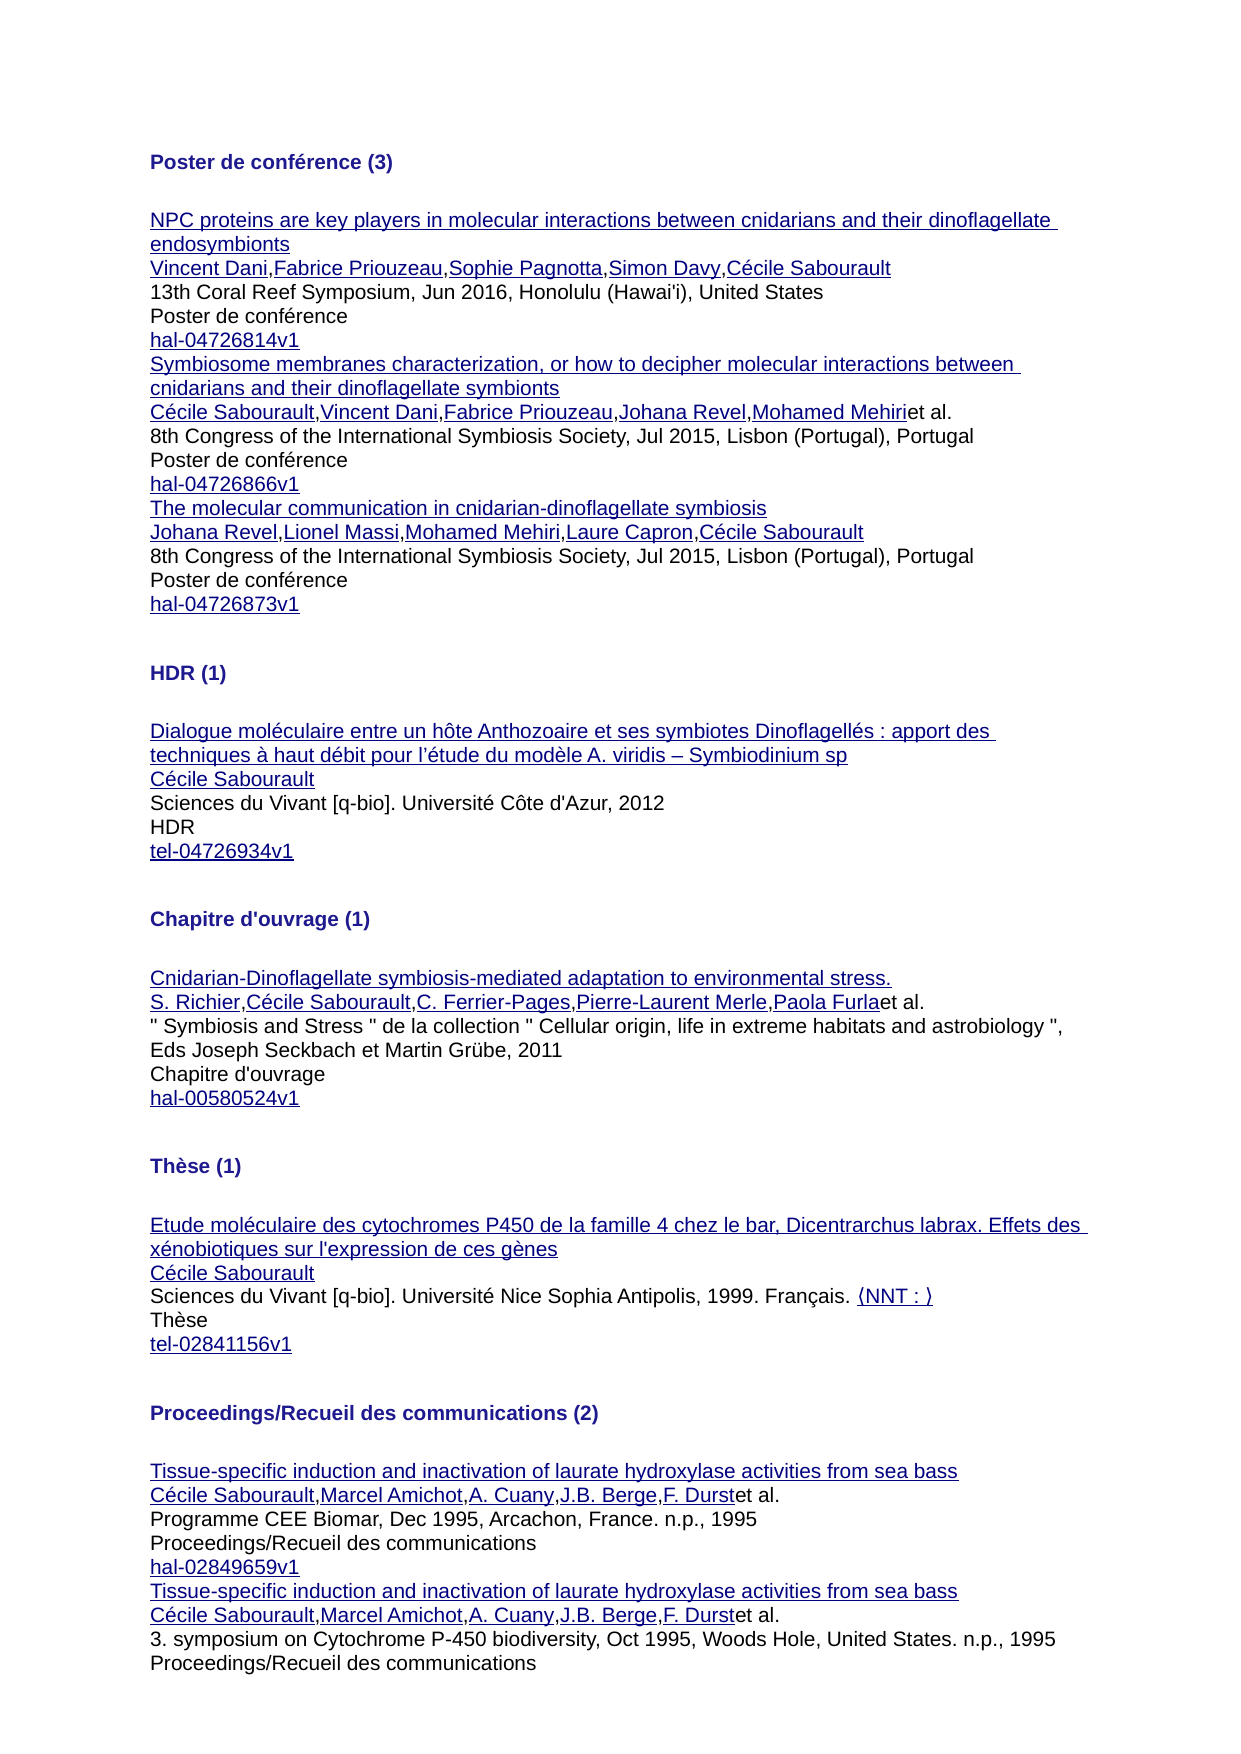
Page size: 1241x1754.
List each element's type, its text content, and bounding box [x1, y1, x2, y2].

table_cell The molecular communication in cnidarian-dinoflagellate symbiosis Johana Revel,Lionel Massi,Mohamed Mehiri,Laure Capron,Cécile Sabourault 8th Congress of the International Symbiosis Society, Jul 2015, Lisbon (Portugal), Portugal Poster de conférence hal-04726873v1 [150, 496, 1090, 616]
subtitle Poster de conférence (3) [150, 150, 1090, 174]
table_header Tissue-specific induction and inactivation of laurate hydroxylase activities from sea bass Cécile Sabourault,Marcel Amichot,A. Cuany,J.B. Berge,F. Durstet al. Programme CEE Biomar, Dec 1995, Arcachon, France. n.p., 1995 Proceedings/Recueil des communications hal-02849659v1 [150, 1459, 1090, 1579]
subtitle HDR (1) [150, 660, 1090, 684]
table_header Etude moléculaire des cytochromes P450 de la famille 4 chez le bar, Dicentrarchus labrax. Effets des xénobiotiques sur l'expression de ces gènes Cécile Sabourault Sciences du Vivant [q-bio]. Université Nice Sophia Antipolis, 1999. Français. ⟨NNT : ⟩ Thèse tel-02841156v1 [150, 1213, 1090, 1356]
table_cell Tissue-specific induction and inactivation of laurate hydroxylase activities from sea bass Cécile Sabourault,Marcel Amichot,A. Cuany,J.B. Berge,F. Durstet al. 3. symposium on Cytochrome P-450 biodiversity, Oct 1995, Woods Hole, United States. n.p., 1995 Proceedings/Recueil des communications [150, 1579, 1090, 1675]
table_header Cnidarian-Dinoflagellate symbiosis-mediated adaptation to environmental stress. S. Richier,Cécile Sabourault,C. Ferrier-Pages,Pierre-Laurent Merle,Paola Furlaet al. " Symbiosis and Stress " de la collection " Cellular origin, life in extreme habitats and astrobiology ", Eds Joseph Seckbach et Martin Grübe, 2011 Chapitre d'ouvrage hal-00580524v1 [150, 966, 1090, 1109]
table_header NPC proteins are key players in molecular interactions between cnidarians and their dinoflagellate endosymbionts Vincent Dani,Fabrice Priouzeau,Sophie Pagnotta,Simon Davy,Cécile Sabourault 13th Coral Reef Symposium, Jun 2016, Honolulu (Hawai'i), United States Poster de conférence hal-04726814v1 [150, 208, 1090, 352]
subtitle Proceedings/Recueil des communications (2) [150, 1401, 1090, 1425]
subtitle Chapitre d'ouvrage (1) [150, 907, 1090, 931]
table_header Dialogue moléculaire entre un hôte Anthozoaire et ses symbiotes Dinoflagellés : apport des techniques à haut débit pour l’étude du modèle A. viridis – Symbiodinium sp Cécile Sabourault Sciences du Vivant [q-bio]. Université Côte d'Azur, 2012 HDR tel-04726934v1 [150, 719, 1090, 862]
table_cell Symbiosome membranes characterization, or how to decipher molecular interactions between cnidarians and their dinoflagellate symbionts Cécile Sabourault,Vincent Dani,Fabrice Priouzeau,Johana Revel,Mohamed Mehiriet al. 8th Congress of the International Symbiosis Society, Jul 2015, Lisbon (Portugal), Portugal Poster de conférence hal-04726866v1 [150, 352, 1090, 496]
subtitle Thèse (1) [150, 1154, 1090, 1178]
